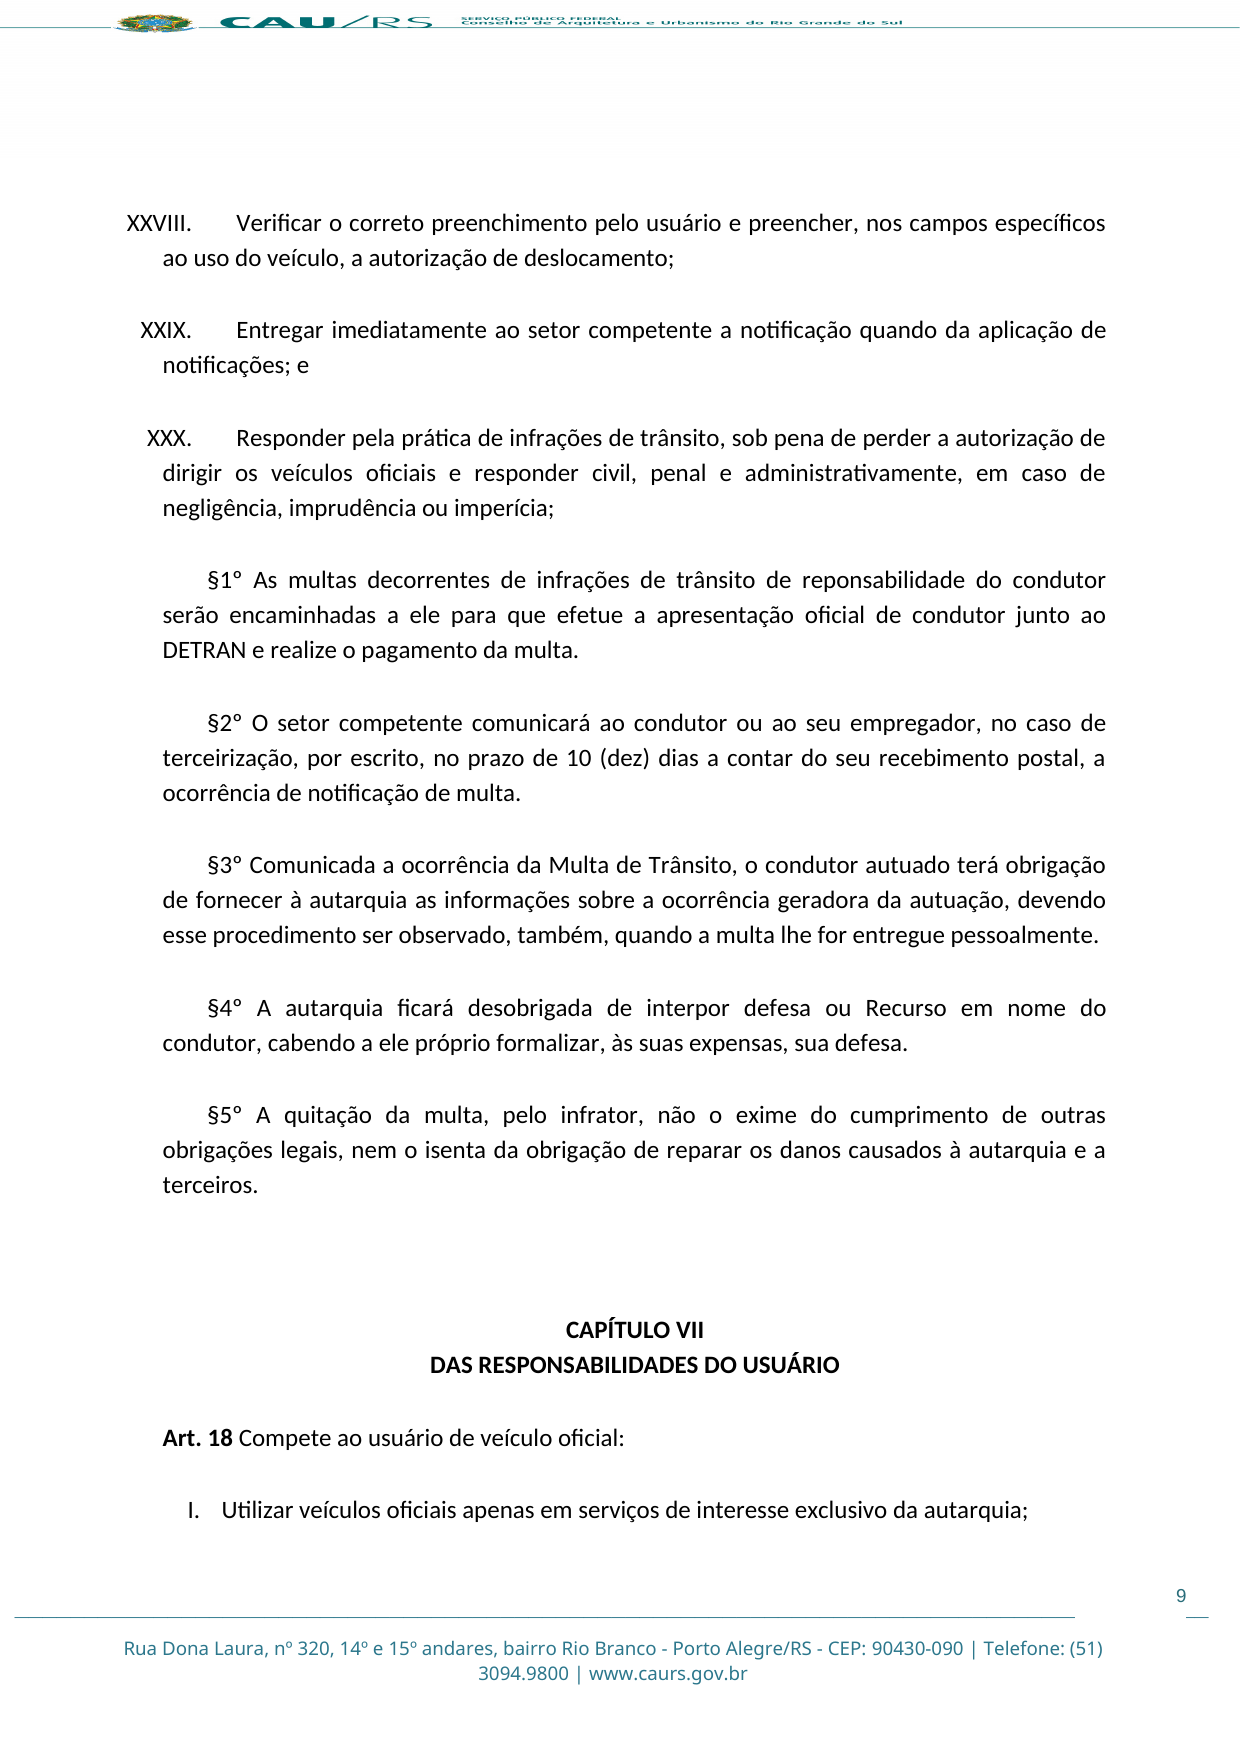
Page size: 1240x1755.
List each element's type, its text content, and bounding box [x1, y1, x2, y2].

list §1º As multas decorrentes de infrações de trânsito de reponsabilidade do condutor serão encaminhadas a ele para que efetue a apresentação oficial de condutor junto ao DETRAN e realize o pagamento da multa. [162, 564, 1107, 665]
text CAPÍTULO VII DAS RESPONSABILIDADES DO USUÁRIO [162, 1314, 1107, 1380]
list Verificar o correto preenchimento pelo usuário e preencher, nos campos específicos ao uso do veículo, a autorização de deslocamento; [162, 207, 1107, 272]
list Art. 18 Compete ao usuário de veículo oficial: [162, 1422, 1107, 1452]
list Utilizar veículos oficiais apenas em serviços de interesse exclusivo da autarquia; [162, 1494, 1107, 1525]
text §3º Comunicada a ocorrência da Multa de Trânsito, o condutor autuado terá obrigação de fornecer à autarquia as informações sobre a ocorrência geradora da autuação, devendo esse procedimento ser observado, também, quando a multa lhe for entregue pessoalmente. [162, 849, 1107, 950]
list Responder pela prática de infrações de trânsito, sob pena de perder a autorização de dirigir os veículos oficiais e responder civil, penal e administrativamente, em caso de negligência, imprudência ou imperícia; [162, 422, 1107, 522]
text §5º A quitação da multa, pelo infrator, não o exime do cumprimento de outras obrigações legais, nem o isenta da obrigação de reparar os danos causados à autarquia e a terceiros. [162, 1099, 1107, 1200]
list Entregar imediatamente ao setor competente a notificação quando da aplicação de notificações; e [162, 314, 1107, 380]
text §2º O setor competente comunicará ao condutor ou ao seu empregador, no caso de terceirização, por escrito, no prazo de 10 (dez) dias a contar do seu recebimento postal, a ocorrência de notificação de multa. [162, 707, 1107, 807]
text §4º A autarquia ficará desobrigada de interpor defesa ou Recurso em nome do condutor, cabendo a ele próprio formalizar, às suas expensas, sua defesa. [162, 992, 1107, 1057]
